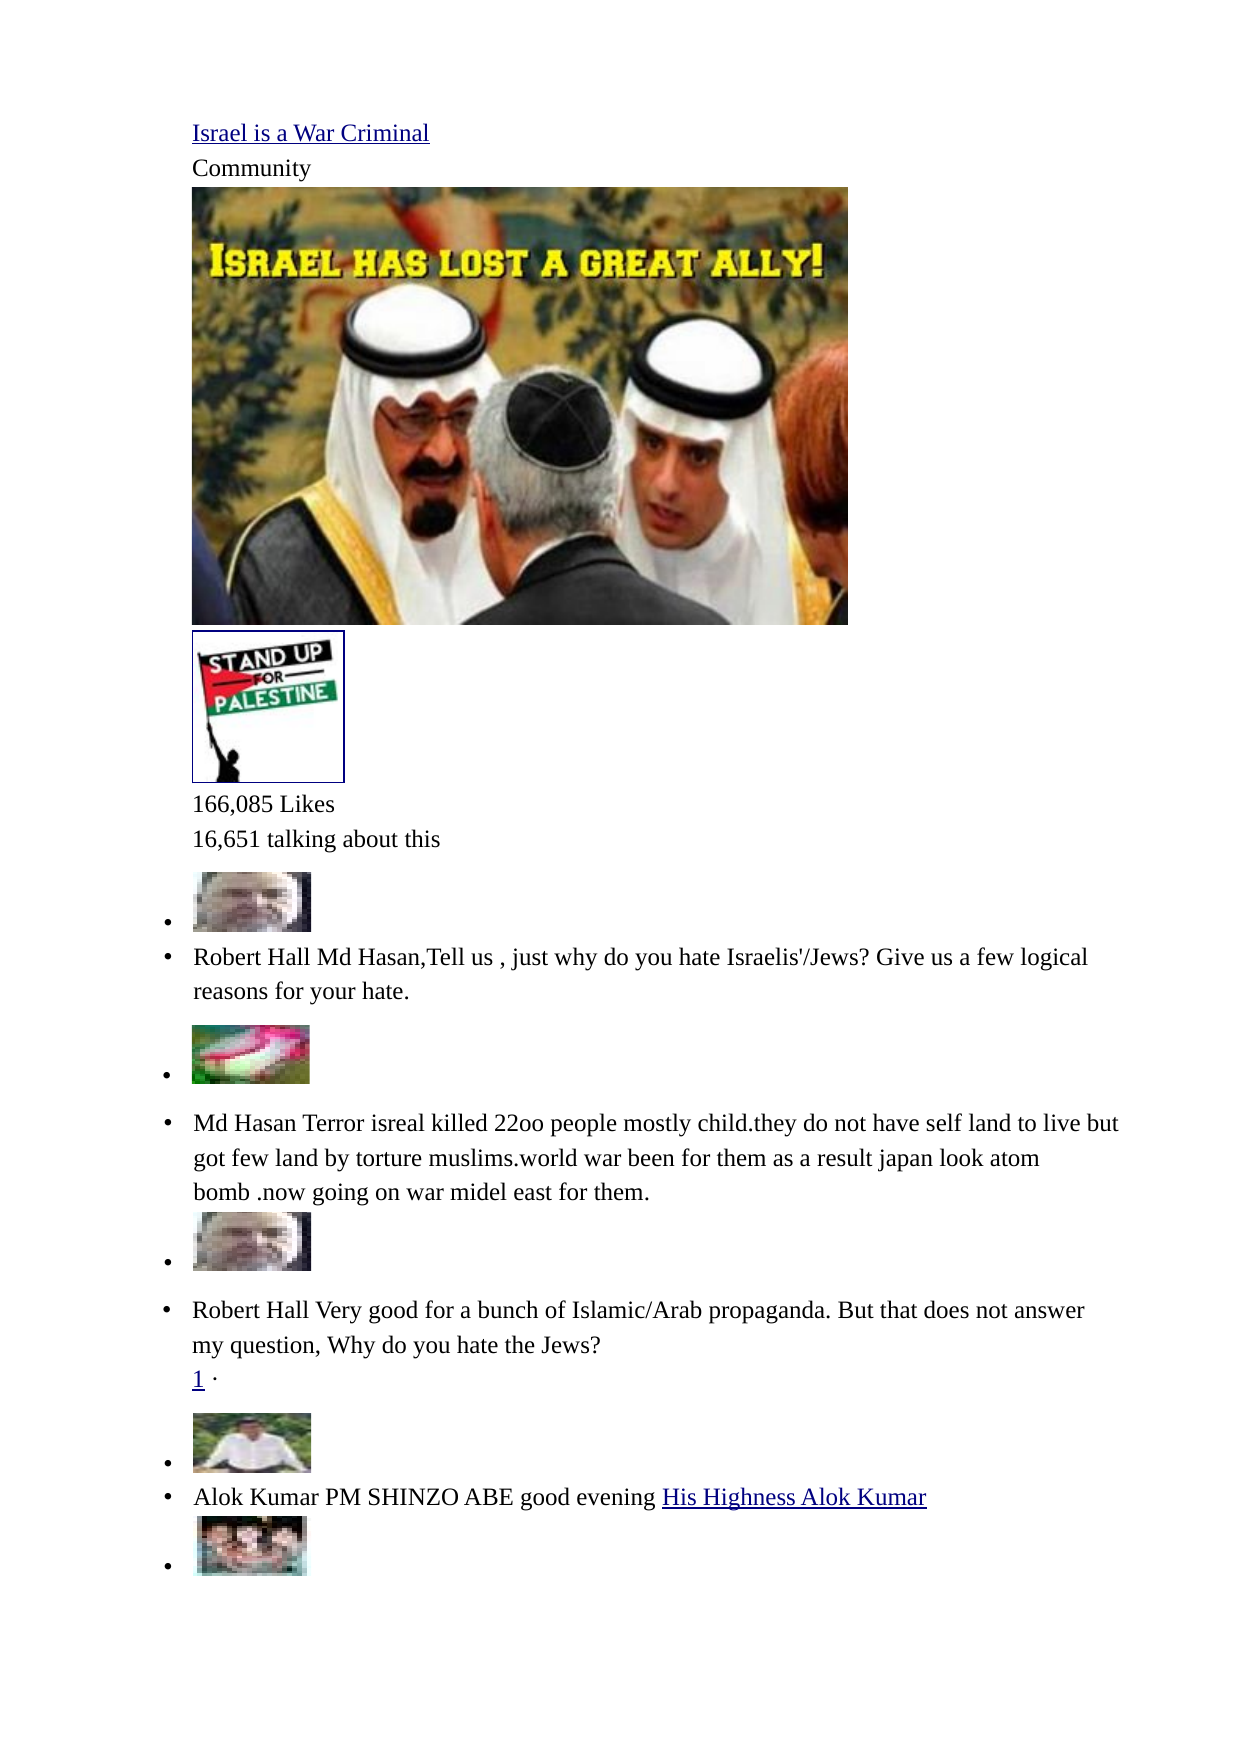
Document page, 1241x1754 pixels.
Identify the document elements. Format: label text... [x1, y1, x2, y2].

picture [193, 1516, 312, 1576]
list Robert Hall Md Hasan,Tell us , just why do you hate Israelis'/Jews? Give us a few logical reasons for your hate. [164, 942, 1122, 1005]
list 16,651 talking about this [162, 824, 1122, 852]
list Robert Hall Very good for a bunch of Islamic/Arab propaganda. But that does not answer my question, Why do you hate the Jews? [162, 1295, 1122, 1359]
list 166,085 Likes [162, 789, 1122, 818]
list 1 · [162, 1364, 1122, 1393]
picture [193, 632, 343, 782]
picture [193, 1413, 312, 1473]
list Md Hasan Terror isreal killed 22oo people mostly child.they do not have self land to live but got few land by torture muslims.world war been for them as a result japan look atom bomb .now going on war midel east for them. [164, 1108, 1122, 1206]
picture [191, 1025, 310, 1084]
list Community [162, 153, 1122, 181]
picture [193, 1212, 312, 1271]
list Israel is a War Criminal [162, 118, 1122, 147]
picture [191, 187, 848, 625]
list Alok Kumar PM SHINZO ABE good evening His Highness Alok Kumar [164, 1482, 1122, 1511]
picture [193, 872, 312, 932]
